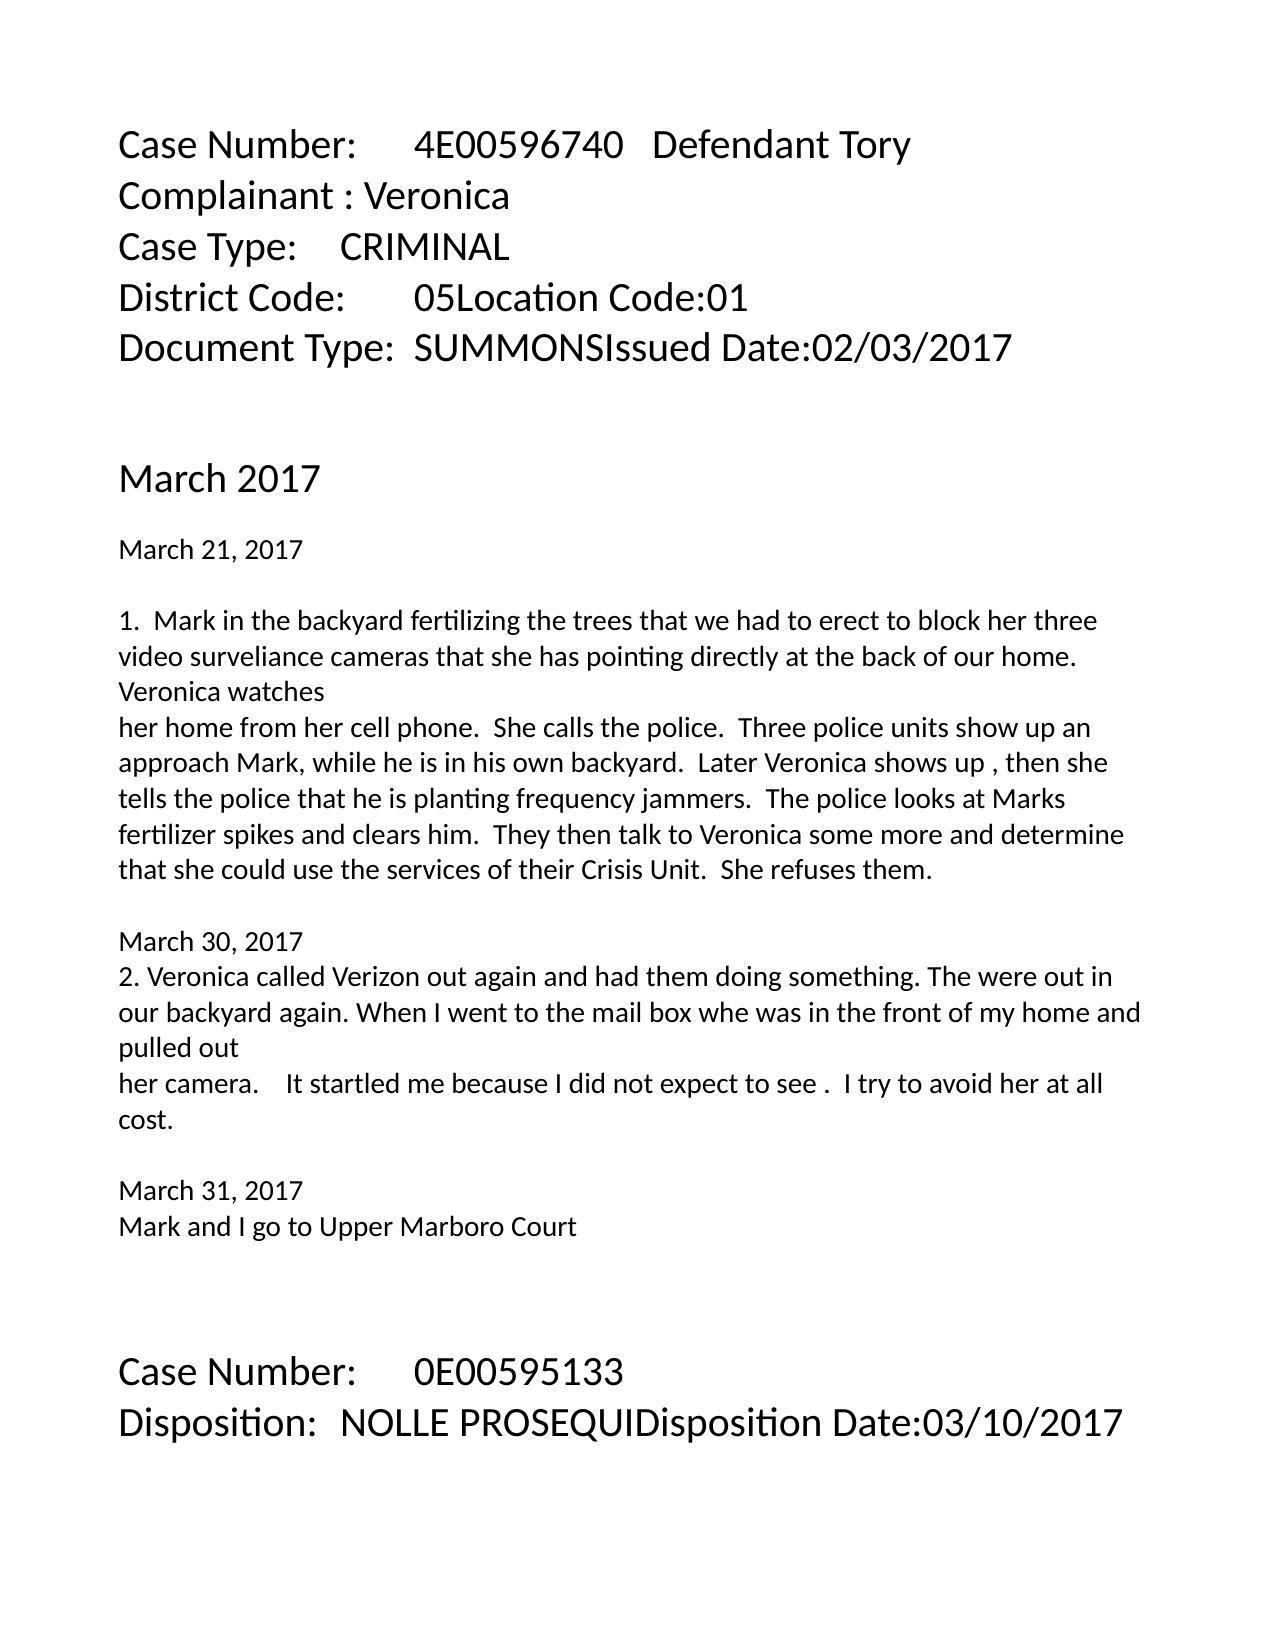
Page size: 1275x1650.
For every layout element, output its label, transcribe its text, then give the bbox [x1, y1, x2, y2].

text March 21, 2017 [118, 531, 1157, 566]
text Disposition: NOLLE PROSEQUIDisposition Date:03/10/2017 [118, 1396, 1157, 1447]
text Case Number: 4E00596740 Defendant Tory [118, 118, 1157, 169]
text Case Number: 0E00595133 [118, 1345, 1157, 1396]
text Case Type: CRIMINAL [118, 220, 1157, 271]
text her home from her cell phone. She calls the police. Three police units show up an approach Mark, while he is in his own backyard. Later Veronica shows up , then she tells the police that he is planting frequency jammers. The police looks at Marks fertilizer spikes and clears him. They then talk to Veronica some more and determine that she could use the services of their Crisis Unit. She refuses them. [118, 709, 1157, 887]
text March 2017 [118, 452, 1157, 502]
text March 31, 2017 [118, 1172, 1157, 1208]
text 1. Mark in the backyard fertilizing the trees that we had to erect to block her three video surveliance cameras that she has pointing directly at the back of our home. Veronica watches [118, 602, 1157, 709]
text Mark and I go to Upper Marboro Court [118, 1208, 1157, 1243]
text District Code: 05Location Code:01 [118, 271, 1157, 321]
text Document Type: SUMMONSIssued Date:02/03/2017 [118, 321, 1157, 372]
text March 30, 2017 [118, 923, 1157, 958]
text Complainant : Veronica [118, 169, 1157, 220]
text her camera. It startled me because I did not expect to see . I try to avoid her at all cost. [118, 1065, 1157, 1136]
text 2. Veronica called Verizon out again and had them doing something. The were out in our backyard again. When I went to the mail box whe was in the front of my home and pulled out [118, 958, 1157, 1065]
